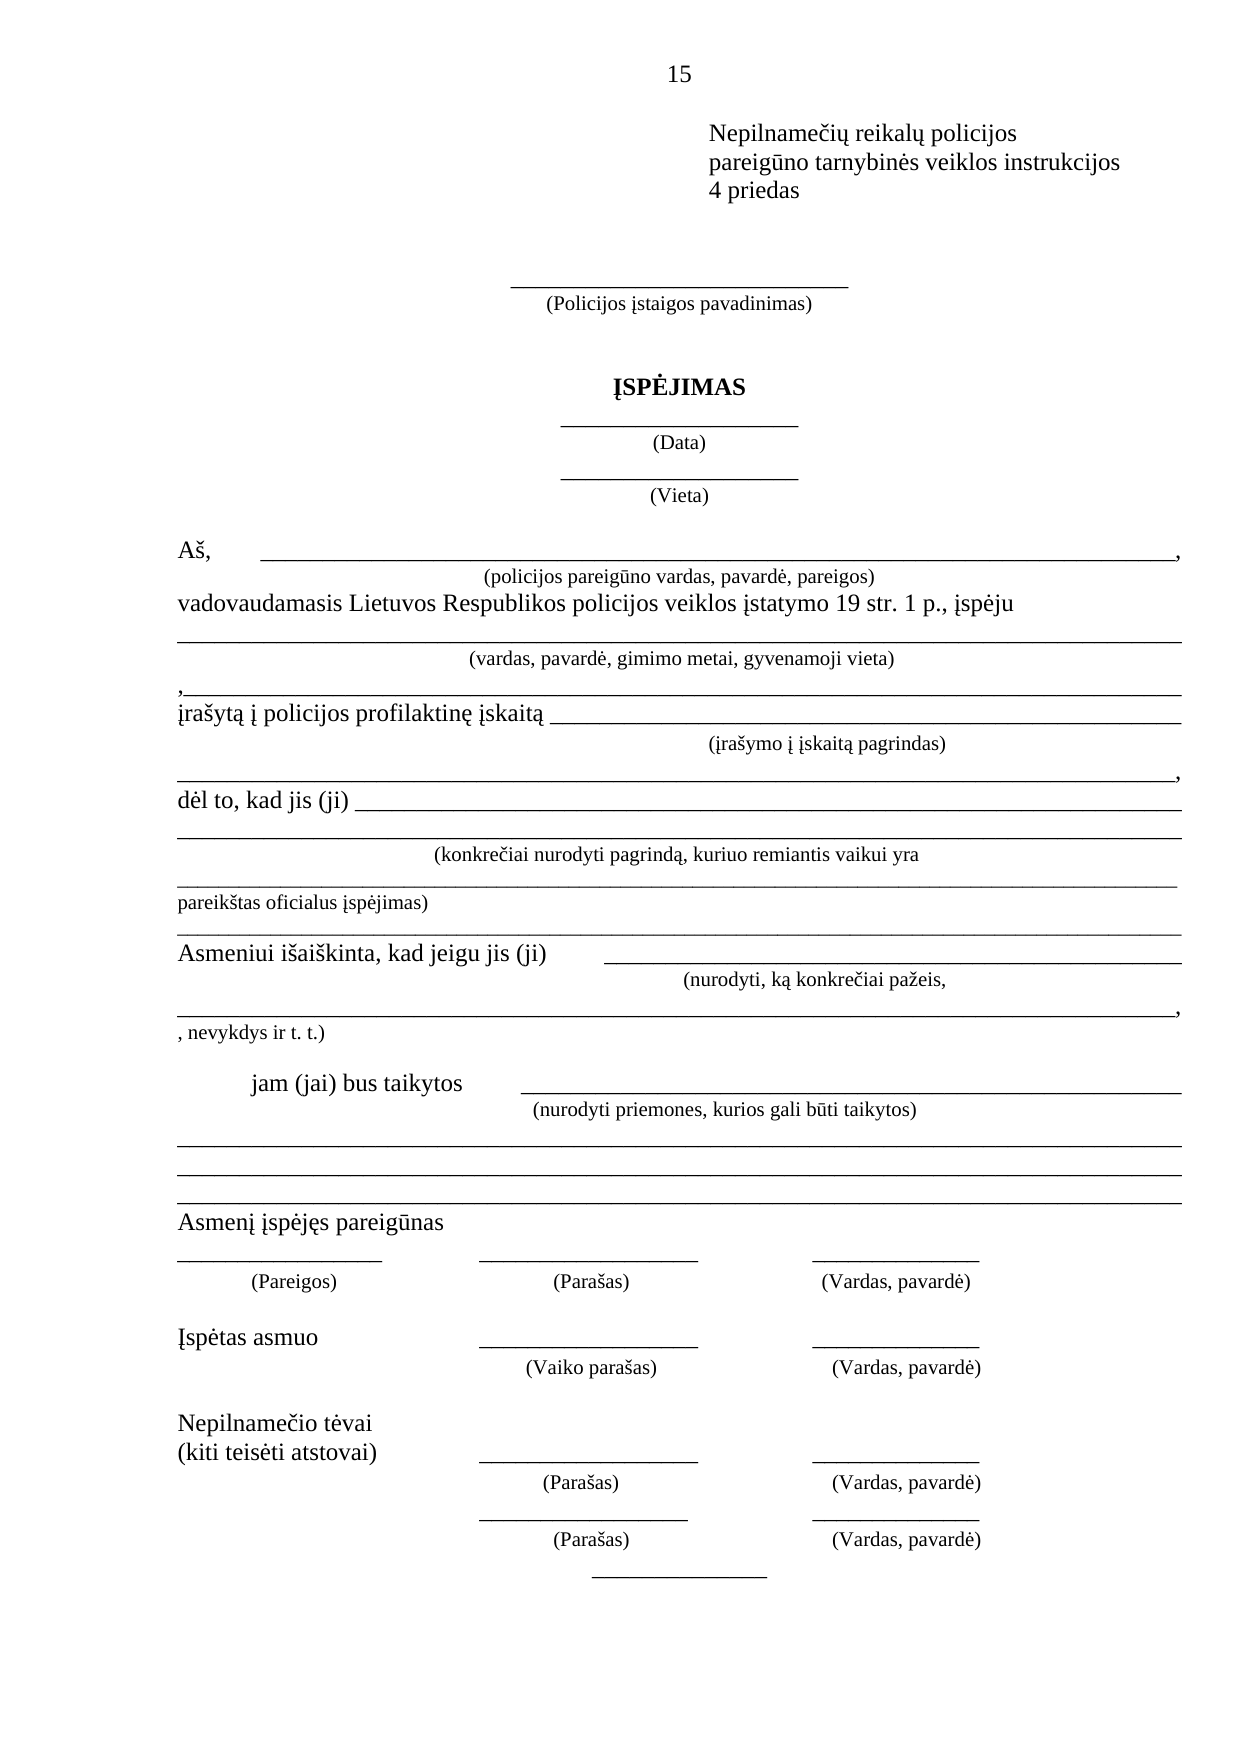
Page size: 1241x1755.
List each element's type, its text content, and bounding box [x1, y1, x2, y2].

text įrašytą į policijos profilaktinę įskaitą [177, 698, 1181, 727]
text (policijos pareigūno vardas, pavardė, pareigos) [177, 564, 1181, 588]
text pareigūno tarnybinės veiklos instrukcijos [177, 147, 1181, 176]
text 4 priedas [177, 176, 1181, 204]
text Asmeniui išaiškinta, kad jeigu jis (ji) [177, 938, 1181, 967]
text ___________________ [177, 454, 1181, 482]
text (nurodyti priemones, kurios gali būti taikytos) [177, 1097, 1181, 1121]
text Nepilnamečio tėvai [177, 1408, 1181, 1437]
text (Policijos įstaigos pavadinimas) [177, 291, 1181, 315]
text Aš, , [177, 535, 1181, 564]
text (Vieta) [177, 482, 1181, 507]
text (kiti teisėti atstovai) [177, 1437, 1181, 1466]
text jam (jai) bus taikytos [177, 1068, 1181, 1097]
text (įrašymo į įskaitą pagrindas) [177, 727, 1181, 756]
text (Data) [177, 430, 1181, 454]
text (Parašas) (Vardas, pavardė) [177, 1466, 1181, 1495]
text vadovaudamasis Lietuvos Respublikos policijos veiklos įstatymo 19 str. 1 p., įspėju [177, 588, 1181, 617]
text pareikštas oficialus įspėjimas) [177, 890, 1181, 914]
text (vardas, pavardė, gimimo metai, gyvenamoji vieta) [177, 646, 1181, 670]
text (nurodyti, ką konkrečiai pažeis, [177, 967, 1181, 991]
text (Parašas) (Vardas, pavardė) [177, 1523, 1181, 1552]
text , [177, 756, 1181, 785]
text , nevykdys ir t. t.) [177, 1020, 1181, 1044]
text (konkrečiai nurodyti pagrindą, kuriuo remiantis vaikui yra [177, 842, 1181, 866]
text , [177, 670, 1181, 698]
text ___________________ [177, 401, 1181, 430]
text dėl to, kad jis (ji) [177, 785, 1181, 813]
text ______________ [177, 1552, 1181, 1581]
text ĮSPĖJIMAS [177, 372, 1181, 401]
text Asmenį įspėjęs pareigūnas [177, 1207, 1181, 1236]
text , [177, 991, 1181, 1020]
text (Vaiko parašas) (Vardas, pavardė) [177, 1351, 1181, 1380]
text ___________________________ [177, 262, 1181, 291]
text Nepilnamečių reikalų policijos [709, 118, 1181, 147]
text (Pareigos) (Parašas) (Vardas, pavardė) [177, 1265, 1181, 1293]
text Įspėtas asmuo [177, 1322, 1181, 1351]
